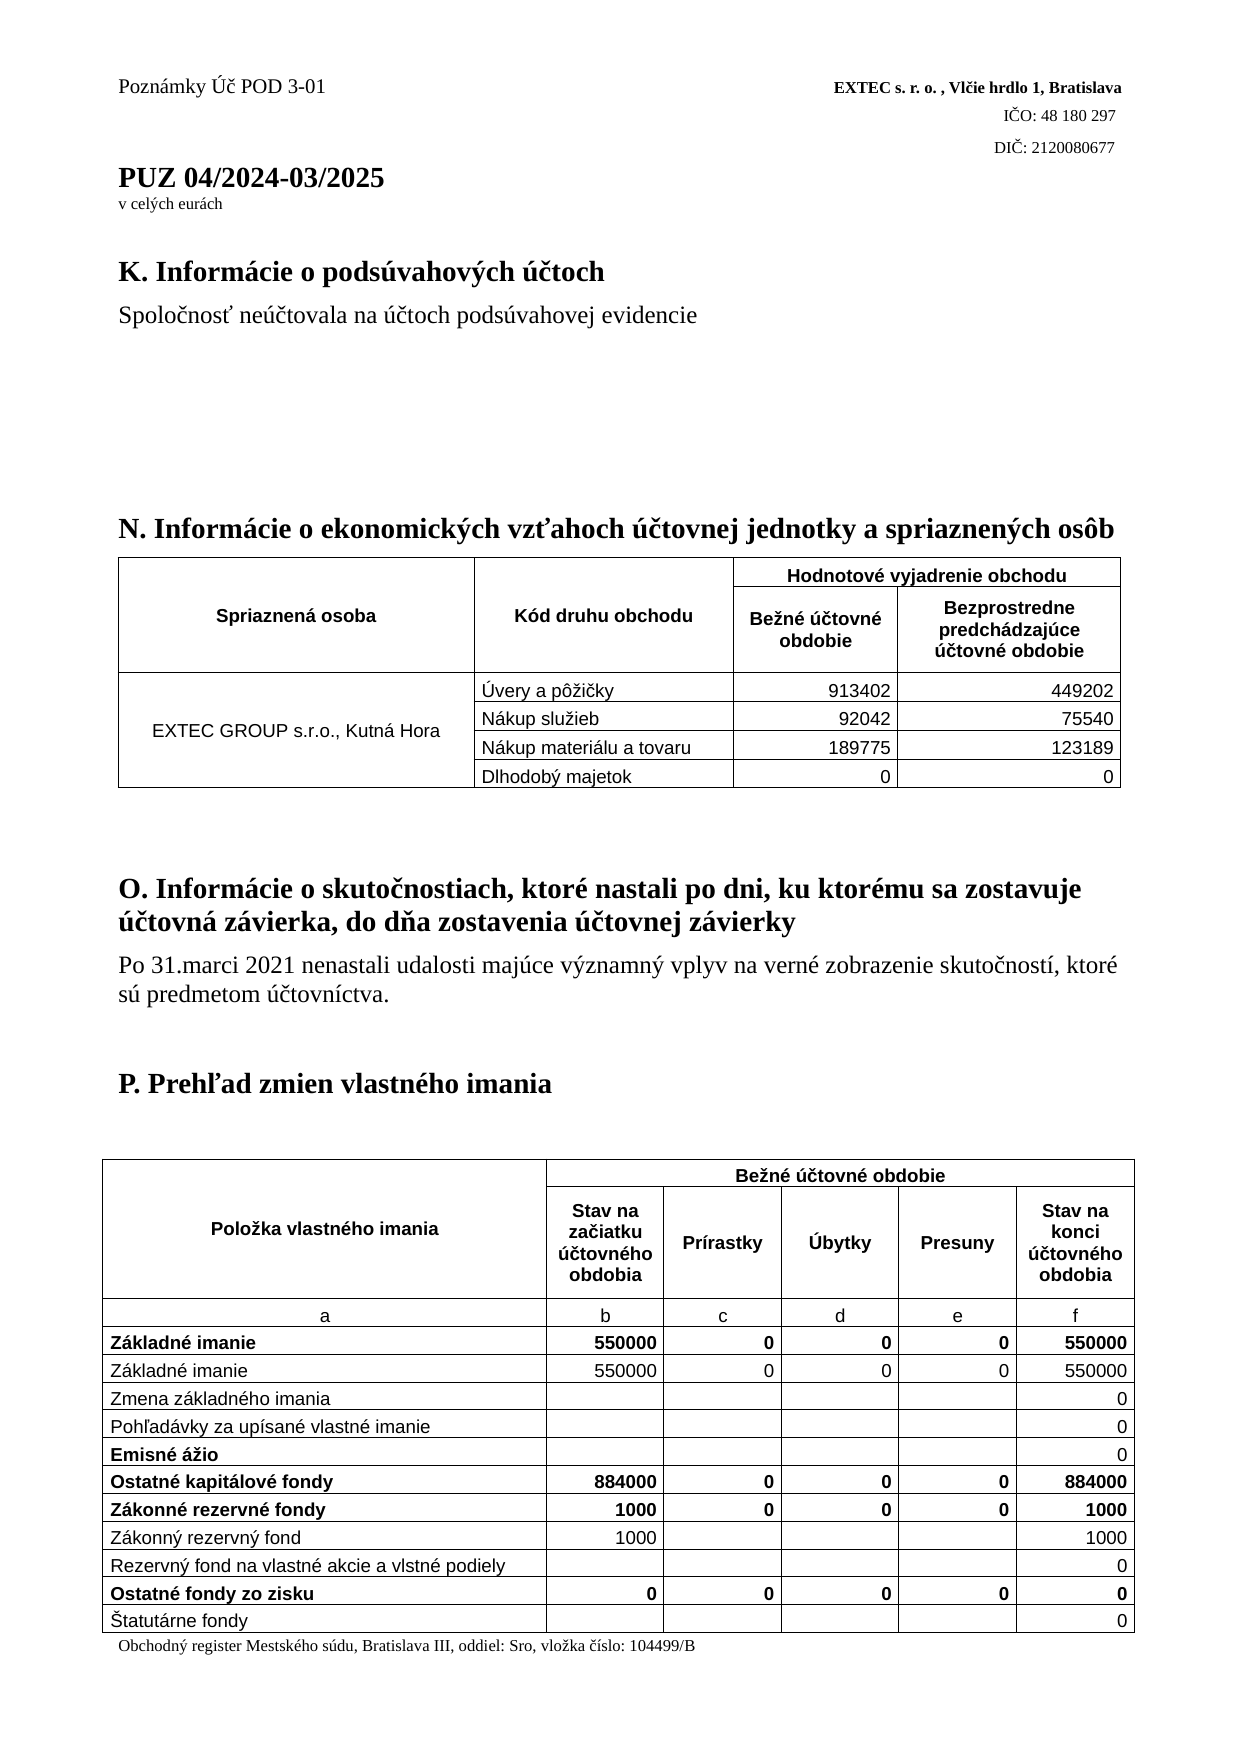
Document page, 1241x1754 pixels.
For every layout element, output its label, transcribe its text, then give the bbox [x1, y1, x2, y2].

table_cell Stav na začiatku účtovného obdobia [547, 1187, 663, 1298]
table_cell [899, 1410, 1016, 1437]
table_cell Úvery a pôžičky [475, 673, 733, 701]
table_cell 0 [1017, 1438, 1134, 1465]
table_cell Úbytky [782, 1187, 898, 1298]
table_cell 123189 [898, 731, 1120, 758]
table_cell Presuny [899, 1187, 1016, 1298]
table_cell Zákonné rezervné fondy [103, 1494, 546, 1521]
table_cell Základné imanie [103, 1327, 546, 1354]
table_cell 0 [782, 1327, 898, 1354]
table_cell [547, 1410, 663, 1437]
table_header Položka vlastného imania [103, 1160, 546, 1298]
table_cell 0 [664, 1466, 781, 1493]
table_cell [899, 1550, 1016, 1576]
table_cell [664, 1550, 781, 1576]
table_cell Bežné účtovné obdobie [734, 587, 897, 672]
table_cell Dlhodobý majetok [475, 760, 733, 787]
table_cell 0 [547, 1577, 663, 1604]
table_cell 0 [1017, 1605, 1134, 1632]
table_cell 1000 [547, 1494, 663, 1521]
table_cell 0 [782, 1355, 898, 1382]
table_cell [899, 1383, 1016, 1409]
table_cell [547, 1605, 663, 1632]
table_cell Ostatné kapitálové fondy [103, 1466, 546, 1493]
table_cell 0 [782, 1494, 898, 1521]
table_cell 0 [734, 760, 897, 787]
table_cell 189775 [734, 731, 897, 758]
table_cell 0 [1017, 1577, 1134, 1604]
table_cell 884000 [547, 1466, 663, 1493]
table_cell 0 [1017, 1410, 1134, 1437]
table_cell Základné imanie [103, 1355, 546, 1382]
table_cell [664, 1438, 781, 1465]
table_cell Prírastky [664, 1187, 781, 1298]
table_cell [782, 1605, 898, 1632]
table_cell Zmena základného imania [103, 1383, 546, 1409]
text N. Informácie o ekonomických vzťahoch účtovnej jednotky a spriaznených osôb [118, 511, 1122, 545]
table_cell [782, 1438, 898, 1465]
table_cell [547, 1438, 663, 1465]
table_cell f [1017, 1299, 1134, 1326]
table_cell 913402 [734, 673, 897, 701]
table_cell e [899, 1299, 1016, 1326]
table_cell [782, 1410, 898, 1437]
table_cell 550000 [547, 1355, 663, 1382]
table_cell 1000 [1017, 1494, 1134, 1521]
table_cell 0 [782, 1466, 898, 1493]
table_cell [782, 1383, 898, 1409]
text K. Informácie o podsúvahových účtoch [118, 254, 1122, 288]
table_cell [664, 1410, 781, 1437]
table_cell [664, 1605, 781, 1632]
table_cell 0 [898, 760, 1120, 787]
table_cell 0 [899, 1577, 1016, 1604]
text Po 31.marci 2021 nenastali udalosti majúce významný vplyv na verné zobrazenie skutočností, ktoré sú predmetom účtovníctva. [118, 950, 1122, 1008]
text O. Informácie o skutočnostiach, ktoré nastali po dni, ku ktorému sa zostavuje účtovná závierka, do dňa zostavenia účtovnej závierky [118, 871, 1122, 938]
table_cell 0 [664, 1355, 781, 1382]
table_cell 550000 [1017, 1355, 1134, 1382]
table_cell c [664, 1299, 781, 1326]
table_cell 0 [664, 1577, 781, 1604]
table_cell Nákup materiálu a tovaru [475, 731, 733, 758]
table_cell 449202 [898, 673, 1120, 701]
table_cell 75540 [898, 702, 1120, 730]
table_cell [547, 1550, 663, 1576]
table_cell d [782, 1299, 898, 1326]
text Spoločnosť neúčtovala na účtoch podsúvahovej evidencie [118, 300, 1122, 329]
table_header Spriaznená osoba [119, 558, 474, 672]
table_cell 550000 [547, 1327, 663, 1354]
table_cell 0 [899, 1355, 1016, 1382]
table_cell Zákonný rezervný fond [103, 1522, 546, 1548]
table_cell Nákup služieb [475, 702, 733, 730]
table_cell [664, 1383, 781, 1409]
table_cell 0 [1017, 1383, 1134, 1409]
table_cell 0 [782, 1577, 898, 1604]
table_cell Stav na konci účtovného obdobia [1017, 1187, 1134, 1298]
table_header Bežné účtovné obdobie [547, 1160, 1134, 1186]
table_cell [664, 1522, 781, 1548]
table_cell Bezprostredne predchádzajúce účtovné obdobie [898, 587, 1120, 672]
table_cell [782, 1550, 898, 1576]
table_cell Štatutárne fondy [103, 1605, 546, 1632]
table_cell Emisné ážio [103, 1438, 546, 1465]
table_cell 0 [1017, 1550, 1134, 1576]
table_cell 0 [899, 1466, 1016, 1493]
text P. Prehľad zmien vlastného imania [118, 1066, 1122, 1100]
table_cell 0 [899, 1494, 1016, 1521]
table_cell 1000 [1017, 1522, 1134, 1548]
table_cell Pohľadávky za upísané vlastné imanie [103, 1410, 546, 1437]
table_cell [899, 1522, 1016, 1548]
table_cell [782, 1522, 898, 1548]
table_cell Ostatné fondy zo zisku [103, 1577, 546, 1604]
table_cell a [103, 1299, 546, 1326]
table_cell 0 [664, 1327, 781, 1354]
table_cell [899, 1605, 1016, 1632]
table_cell 0 [664, 1494, 781, 1521]
table_cell 550000 [1017, 1327, 1134, 1354]
table_cell [899, 1438, 1016, 1465]
table_header Kód druhu obchodu [475, 558, 733, 672]
table_cell 92042 [734, 702, 897, 730]
table_cell [547, 1383, 663, 1409]
table_cell 884000 [1017, 1466, 1134, 1493]
table_cell 0 [899, 1327, 1016, 1354]
table_cell Rezervný fond na vlastné akcie a vlstné podiely [103, 1550, 546, 1576]
table_header Hodnotové vyjadrenie obchodu [734, 558, 1120, 586]
table_cell 1000 [547, 1522, 663, 1548]
table_cell EXTEC GROUP s.r.o., Kutná Hora [119, 673, 474, 787]
table_cell b [547, 1299, 663, 1326]
